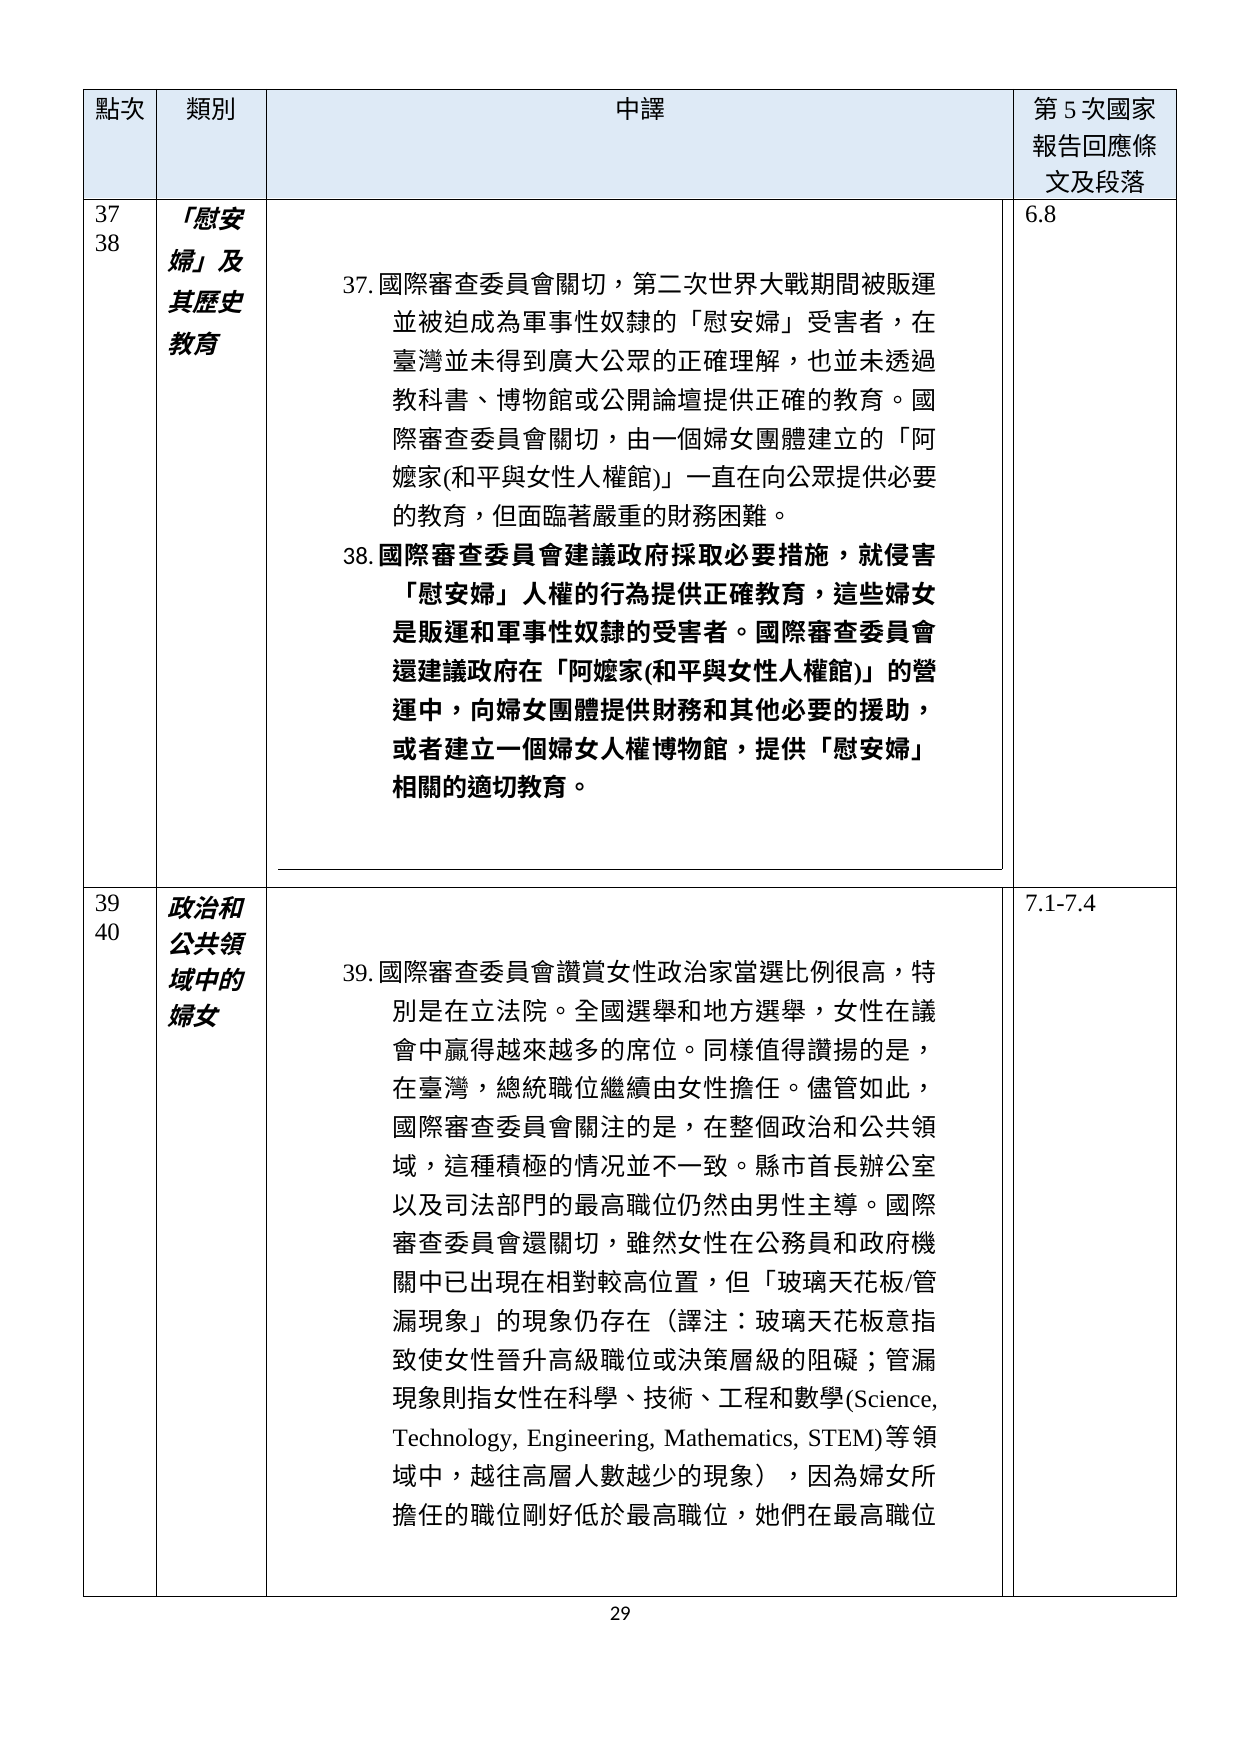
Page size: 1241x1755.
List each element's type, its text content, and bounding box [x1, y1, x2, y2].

table_cell 「慰安婦」及其歷史教育 [157, 200, 266, 887]
table_cell 政治和公共領域中的婦女 [157, 888, 266, 1596]
table_cell 國際審查委員會關切，第二次世界大戰期間被販運並被迫成為軍事性奴隸的「慰安婦」受害者，在臺灣並未得到廣大公眾的正確理解，也並未透過教科書、博物館或公開論壇提供正確的教育。國際審查委員會關切，由一個婦女團體建立的「阿嬤家(和平與女性人權館)」一直在向公眾提供必要的教育，但面臨著嚴重的財務困難。 國際審查委員會建議政府採取必要措施，就侵害「慰安婦」人權的行為提供正確教育，這些婦女是販運和軍事性奴隸的受害者。國際審查委員會還建議政府在「阿嬤家(和平與女性人權館)」的營運中，向婦女團體提供財務和其他必要的援助，或者建立一個婦女人權博物館，提供「慰安婦」相關的適切教育。 [267, 200, 1013, 887]
table_header 第5次國家報告回應條文及段落 [1014, 90, 1176, 198]
table_header 中譯 [267, 90, 1013, 198]
table_cell 39 40 [84, 888, 156, 1596]
table_cell 37 38 [84, 200, 156, 887]
table_cell 7.1-7.4 [1014, 888, 1176, 1596]
table_cell 國際審查委員會讚賞女性政治家當選比例很高，特別是在立法院。全國選舉和地方選舉，女性在議會中贏得越來越多的席位。同樣值得讚揚的是，在臺灣，總統職位繼續由女性擔任。儘管如此，國際審查委員會關注的是，在整個政治和公共領域，這種積極的情况並不一致。縣市首長辦公室以及司法部門的最高職位仍然由男性主導。國際審查委員會還關切，雖然女性在公務員和政府機關中已出現在相對較高位置，但「玻璃天花板/管漏現象」的現象仍存在（譯注：玻璃天花板意指致使女性晉升高級職位或決策層級的阻礙；管漏現象則指女性在科學、技術、工程和數學(Science, Technology, Engineering, Mathematics, STEM)等領域中，越往高層人數越少的現象），因為婦女所擔任的職位剛好低於最高職位，她們在最高職位上所佔的比例並不平等。 國際審查委員會建議政府應盤點女性在不同公部門和私部門中擔任高階職務的情况，並制訂一項有時限的目標和明確日期的全面計畫，必要時採取暫行特別措施，以實現所有政治和公共決策職位的性別平等。 [267, 888, 1002, 1596]
table_cell 6.8 [1014, 200, 1176, 887]
table_header 點次 [84, 90, 156, 198]
table_header 類別 [157, 90, 266, 198]
